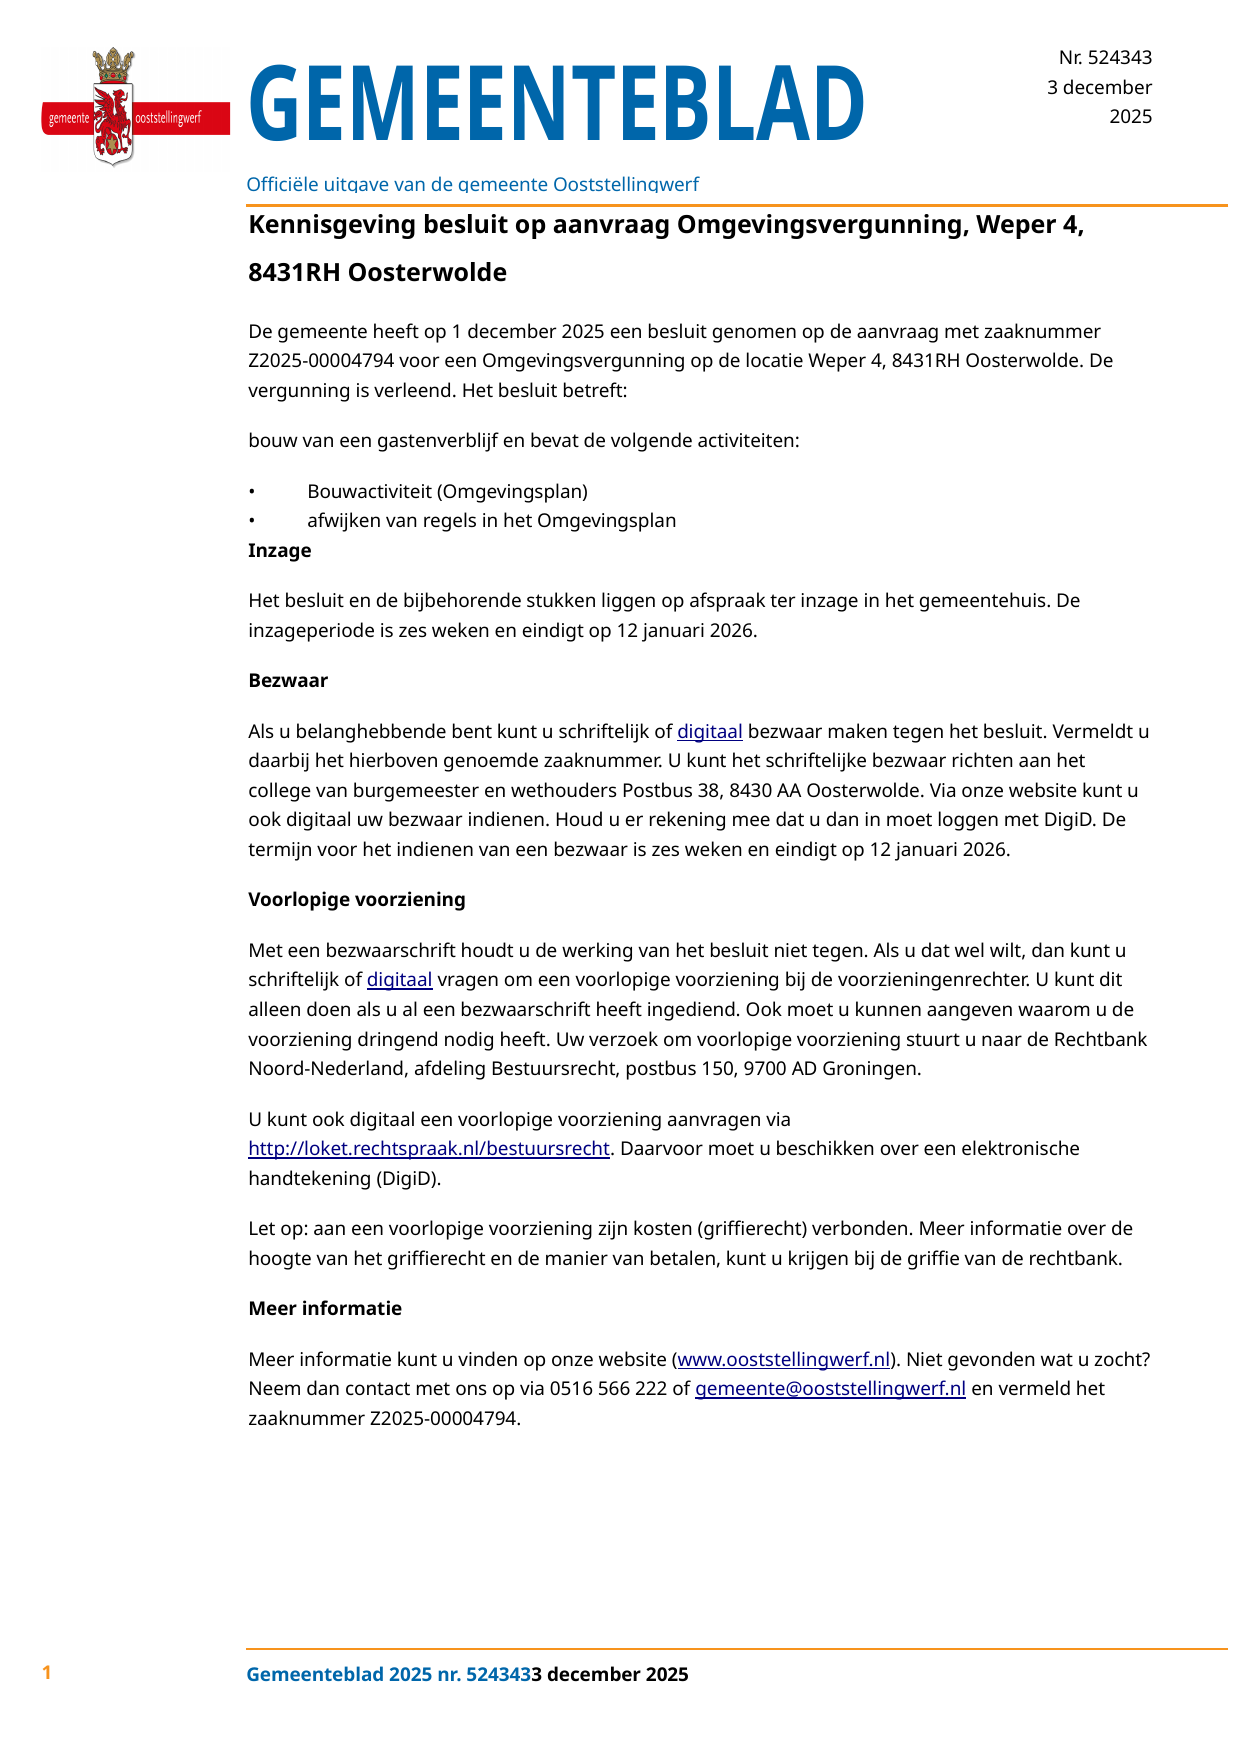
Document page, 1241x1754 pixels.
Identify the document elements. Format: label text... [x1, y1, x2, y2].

text Meer informatie [248, 1295, 1152, 1321]
text Let op: aan een voorlopige voorziening zijn kosten (griffierecht) verbonden. Meer informatie over de hoogte van het griffierecht en de manier van betalen, kunt u krijgen bij de griffie van de rechtbank. [248, 1215, 1152, 1271]
text Kennisgeving besluit op aanvraag Omgevingsvergunning, Weper 4, 8431RH Oosterwolde [248, 207, 1152, 288]
text bouw van een gastenverblijf en bevat de volgende activiteiten: [248, 427, 1152, 453]
picture [41, 47, 231, 172]
list Bouwactiviteit (Omgevingsplan) [248, 478, 1152, 504]
text Inzage [248, 537, 1152, 563]
text Als u belanghebbende bent kunt u schriftelijk of digitaal bezwaar maken tegen het besluit. Vermeldt u daarbij het hierboven genoemde zaaknummer. U kunt het schriftelijke bezwaar richten aan het college van burgemeester en wethouders Postbus 38, 8430 AA Oosterwolde. Via onze website kunt u ook digitaal uw bezwaar indienen. Houd u er rekening mee dat u dan in moet loggen met DigiD. De termijn voor het indienen van een bezwaar is zes weken en eindigt op 12 januari 2026. [248, 718, 1152, 862]
text Met een bezwaarschrift houdt u de werking van het besluit niet tegen. Als u dat wel wilt, dan kunt u schriftelijk of digitaal vragen om een voorlopige voorziening bij de voorzieningenrechter. U kunt dit alleen doen als u al een bezwaarschrift heeft ingediend. Ook moet u kunnen aangeven waarom u de voorziening dringend nodig heeft. Uw verzoek om voorlopige voorziening stuurt u naar de Rechtbank Noord-Nederland, afdeling Bestuursrecht, postbus 150, 9700 AD Groningen. [248, 937, 1152, 1081]
list afwijken van regels in het Omgevingsplan [248, 507, 1152, 533]
text Voorlopige voorziening [248, 887, 1152, 912]
text U kunt ook digitaal een voorlopige voorziening aanvragen via http://loket.rechtspraak.nl/bestuursrecht. Daarvoor moet u beschikken over een elektronische handtekening (DigiD). [248, 1106, 1152, 1191]
text Bezwaar [248, 667, 1152, 693]
text De gemeente heeft op 1 december 2025 een besluit genomen op de aanvraag met zaaknummer Z2025-00004794 voor een Omgevingsvergunning op de locatie Weper 4, 8431RH Oosterwolde. De vergunning is verleend. Het besluit betreft: [248, 318, 1152, 403]
text Het besluit en de bijbehorende stukken liggen op afspraak ter inzage in het gemeentehuis. De inzageperiode is zes weken en eindigt op 12 januari 2026. [248, 587, 1152, 643]
text Meer informatie kunt u vinden op onze website (www.ooststellingwerf.nl). Niet gevonden wat u zocht? Neem dan contact met ons op via 0516 566 222 of gemeente@ooststellingwerf.nl en vermeld het zaaknummer Z2025-00004794. [248, 1346, 1152, 1431]
